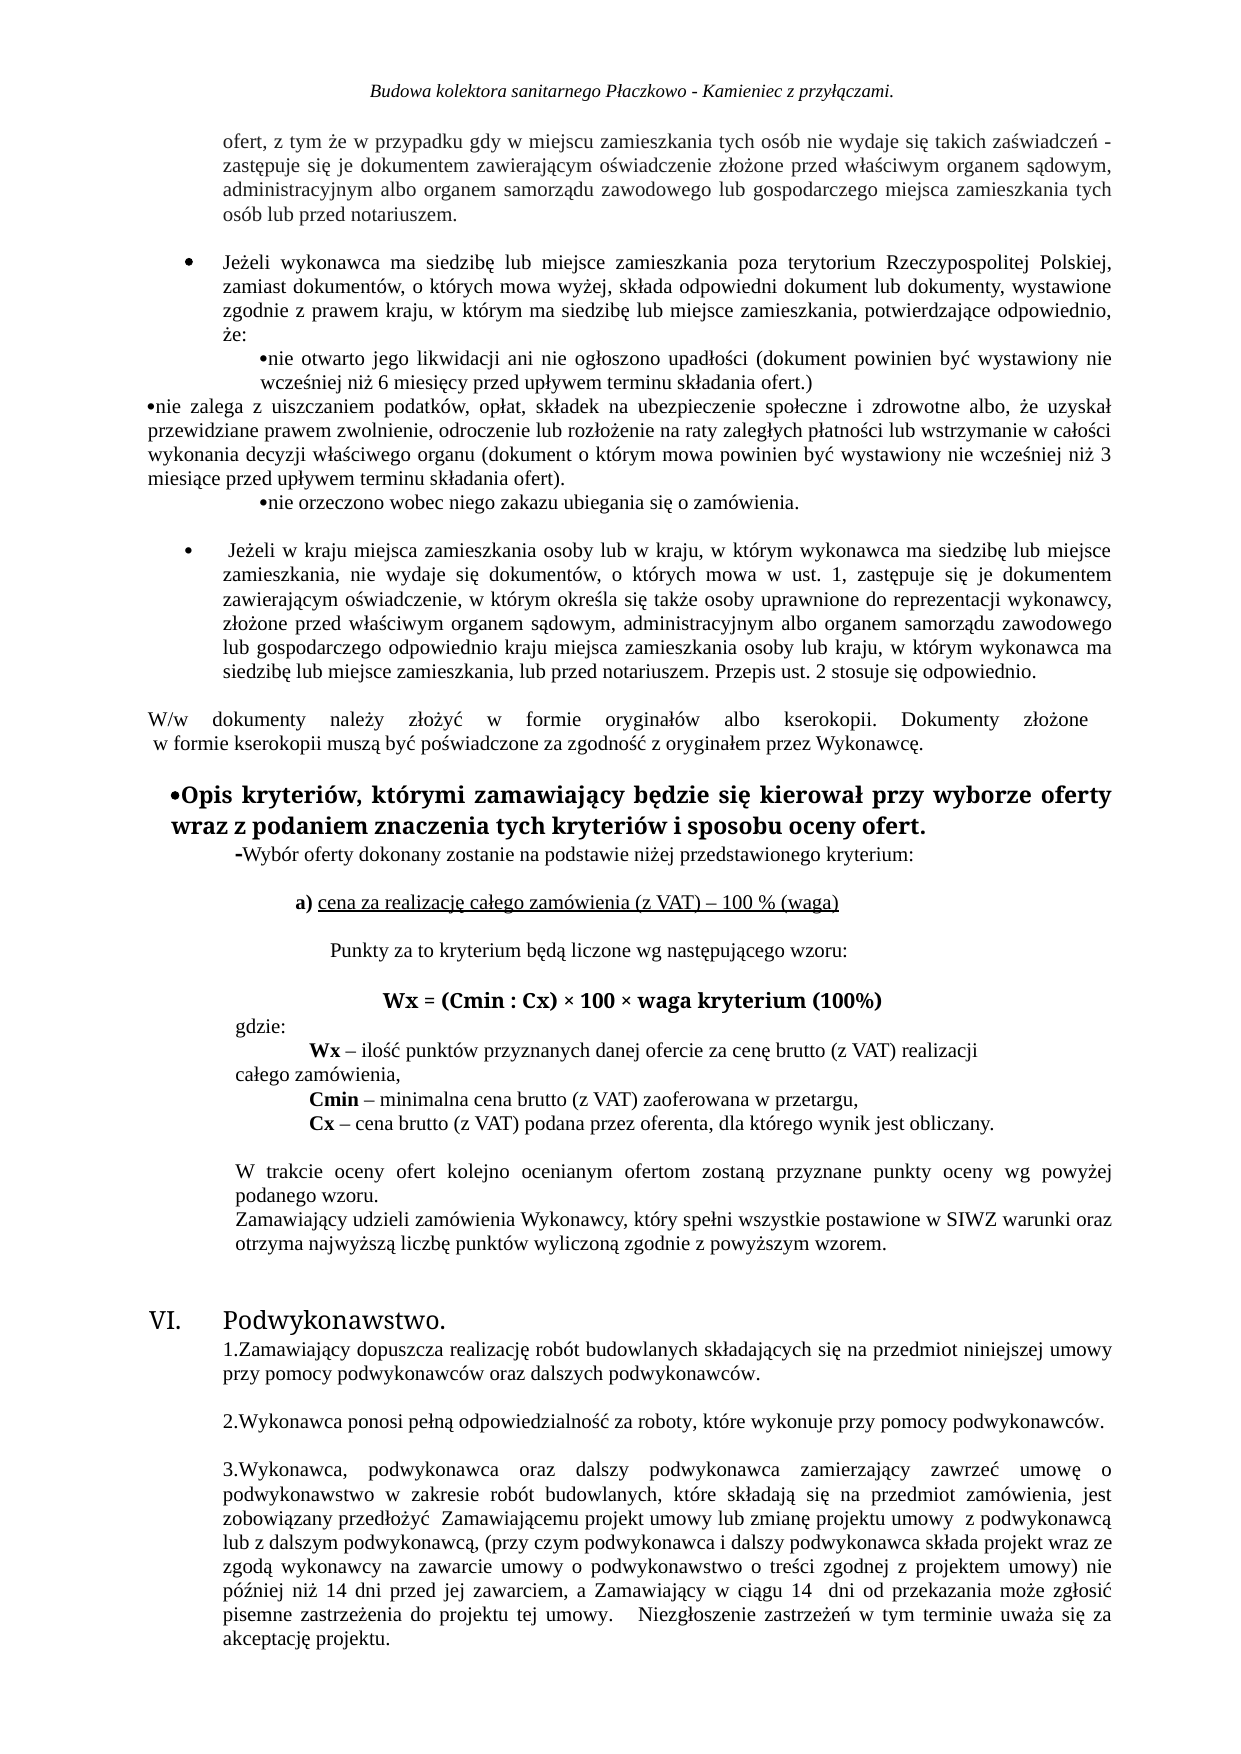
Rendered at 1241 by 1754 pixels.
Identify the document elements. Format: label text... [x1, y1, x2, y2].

text Cmin – minimalna cena brutto (z VAT) zaoferowana w przetargu, [235, 1086, 1113, 1111]
list Zamawiający udzieli zamówienia Wykonawcy, który spełni wszystkie postawione w SIWZ warunki oraz otrzyma najwyższą liczbę punktów wyliczoną zgodnie z powyższym wzorem. [235, 1207, 1113, 1255]
text Wx – ilość punktów przyznanych danej ofercie za cenę brutto (z VAT) realizacji całego zamówienia, [235, 1038, 1113, 1086]
text Wx = (Cmin : Cx) × 100 × waga kryterium (100%) [235, 986, 1113, 1014]
text a) cena za realizację całego zamówienia (z VAT) – 100 % (waga) [148, 889, 1113, 914]
list nie zalega z uiszczaniem podatków, opłat, składek na ubezpieczenie społeczne i zdrowotne albo, że uzyskał przewidziane prawem zwolnienie, odroczenie lub rozłożenie na raty zaległych płatności lub wstrzymanie w całości wykonania decyzji właściwego organu (dokument o którym mowa powinien być wystawiony nie wcześniej niż 3 miesiące przed upływem terminu składania ofert). [148, 394, 1113, 490]
list 1.Zamawiający dopuszcza realizację robót budowlanych składających się na przedmiot niniejszej umowy przy pomocy podwykonawców oraz dalszych podwykonawców. [185, 1337, 1113, 1385]
list Jeżeli wykonawca ma siedzibę lub miejsce zamieszkania poza terytorium Rzeczypospolitej Polskiej, zamiast dokumentów, o których mowa wyżej, składa odpowiedni dokument lub dokumenty, wystawione zgodnie z prawem kraju, w którym ma siedzibę lub miejsce zamieszkania, potwierdzające odpowiednio, że: [185, 249, 1113, 346]
list Podwykonawstwo. [149, 1303, 1113, 1337]
list Jeżeli w kraju miejsca zamieszkania osoby lub w kraju, w którym wykonawca ma siedzibę lub miejsce zamieszkania, nie wydaje się dokumentów, o których mowa w ust. 1, zastępuje się je dokumentem zawierającym oświadczenie, w którym określa się także osoby uprawnione do reprezentacji wykonawcy, złożone przed właściwym organem sądowym, administracyjnym albo organem samorządu zawodowego lub gospodarczego odpowiednio kraju miejsca zamieszkania osoby lub kraju, w którym wykonawca ma siedzibę lub miejsce zamieszkania, lub przed notariuszem. Przepis ust. 2 stosuje się odpowiednio. [185, 538, 1113, 683]
list Opis kryteriów, którymi zamawiający będzie się kierował przy wyborze oferty wraz z podaniem znaczenia tych kryteriów i sposobu oceny ofert. [171, 779, 1113, 841]
list 3.Wykonawca, podwykonawca oraz dalszy podwykonawca zamierzający zawrzeć umowę o podwykonawstwo w zakresie robót budowlanych, które składają się na przedmiot zamówienia, jest zobowiązany przedłożyć Zamawiającemu projekt umowy lub zmianę projektu umowy z podwykonawcą lub z dalszym podwykonawcą, (przy czym podwykonawca i dalszy podwykonawca składa projekt wraz ze zgodą wykonawcy na zawarcie umowy o podwykonawstwo o treści zgodnej z projektem umowy) nie później niż 14 dni przed jej zawarciem, a Zamawiający w ciągu 14 dni od przekazania może zgłosić pisemne zastrzeżenia do projektu tej umowy. Niezgłoszenie zastrzeżeń w tym terminie uważa się za akceptację projektu. [185, 1457, 1113, 1650]
text W/w dokumenty należy złożyć w formie oryginałów albo kserokopii. Dokumenty złożone w formie kserokopii muszą być poświadczone za zgodność z oryginałem przez Wykonawcę. [148, 707, 1113, 755]
text Punkty za to kryterium będą liczone wg następującego wzoru: [235, 938, 1113, 962]
list Wybór oferty dokonany zostanie na podstawie niżej przedstawionego kryterium: [235, 841, 1113, 866]
list ofert, z tym że w przypadku gdy w miejscu zamieszkania tych osób nie wydaje się takich zaświadczeń - zastępuje się je dokumentem zawierającym oświadczenie złożone przed właściwym organem sądowym, administracyjnym albo organem samorządu zawodowego lub gospodarczego miejsca zamieszkania tych osób lub przed notariuszem. [185, 129, 1113, 226]
text gdzie: [235, 1014, 1113, 1038]
list nie orzeczono wobec niego zakazu ubiegania się o zamówienia. [260, 490, 1113, 514]
list nie otwarto jego likwidacji ani nie ogłoszono upadłości (dokument powinien być wystawiony nie wcześniej niż 6 miesięcy przed upływem terminu składania ofert.) [260, 346, 1113, 394]
text Cx – cena brutto (z VAT) podana przez oferenta, dla którego wynik jest obliczany. [235, 1111, 1113, 1134]
list 2.Wykonawca ponosi pełną odpowiedzialność za roboty, które wykonuje przy pomocy podwykonawców. [185, 1409, 1113, 1433]
list W trakcie oceny ofert kolejno ocenianym ofertom zostaną przyznane punkty oceny wg powyżej podanego wzoru. [235, 1159, 1113, 1207]
